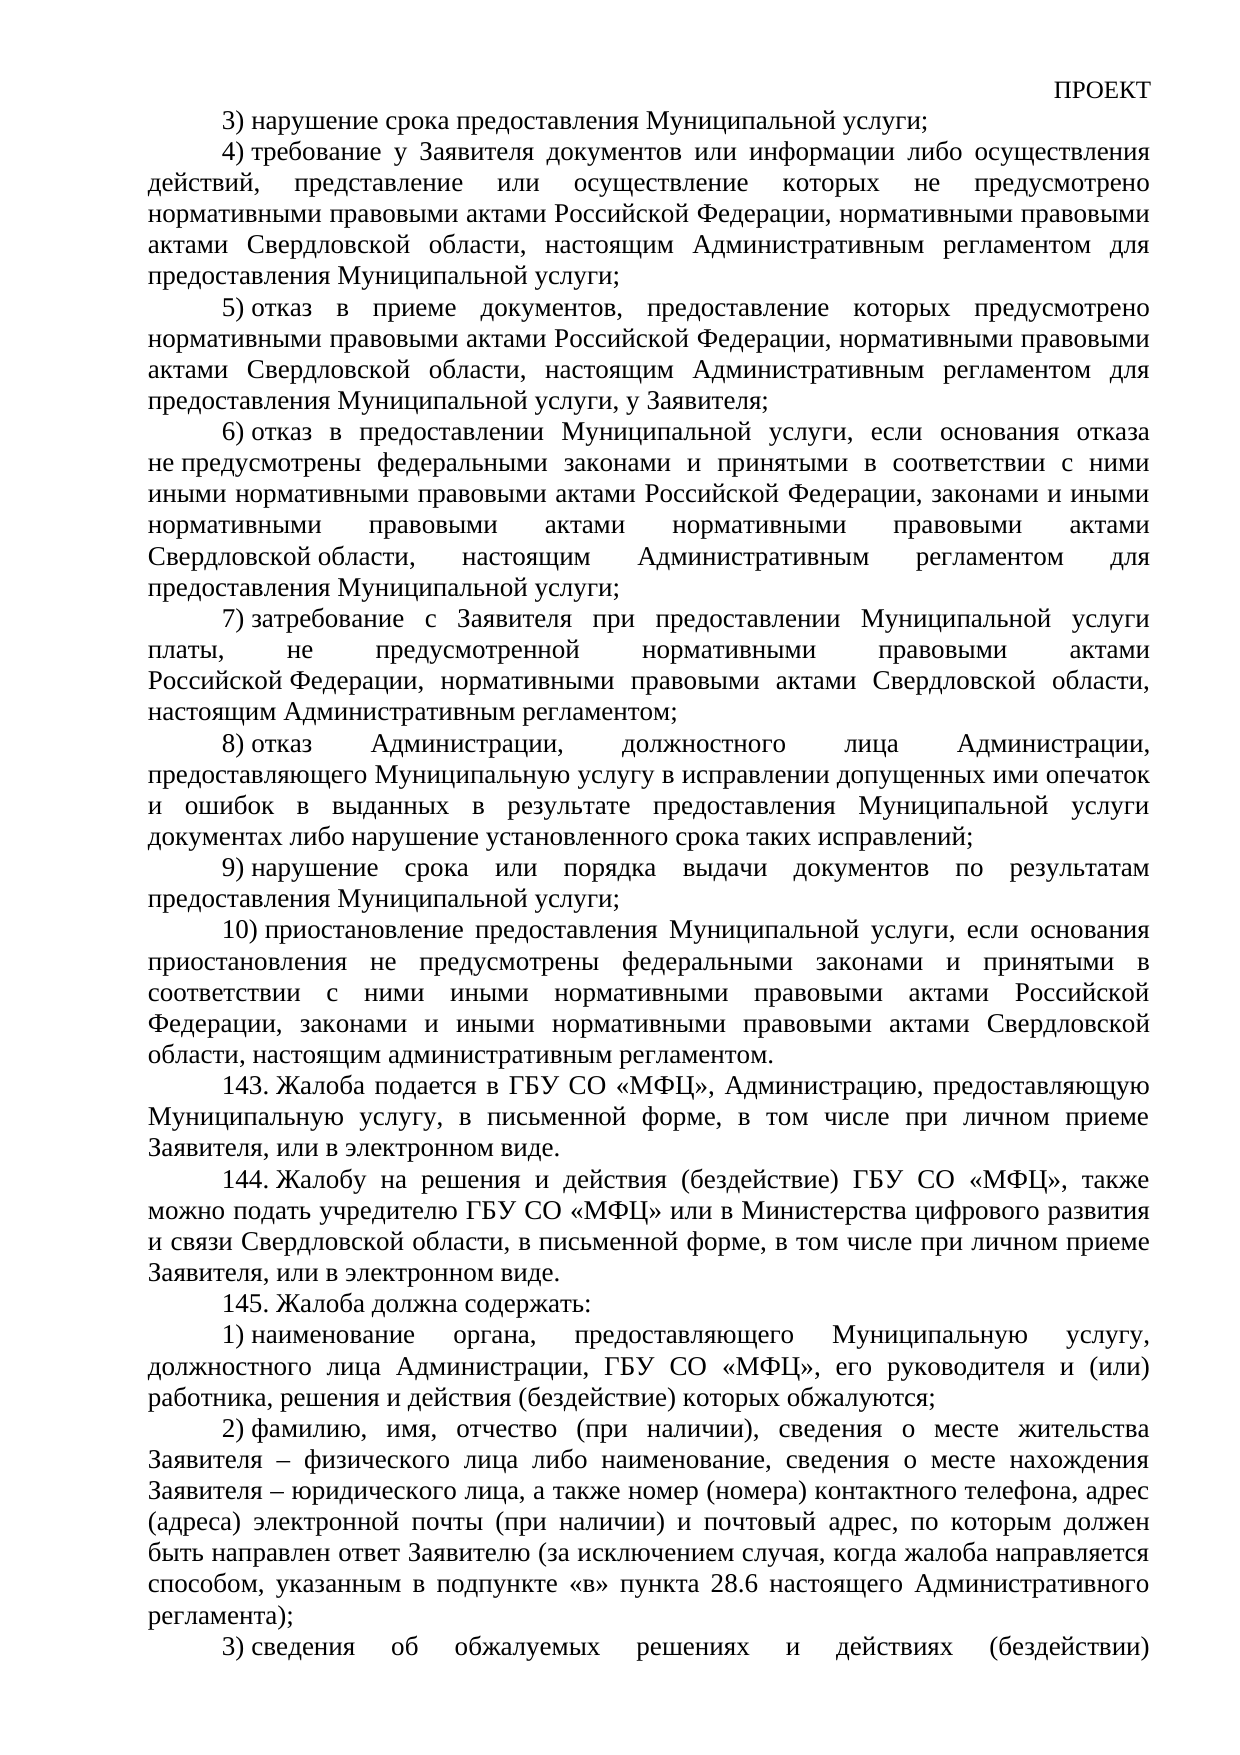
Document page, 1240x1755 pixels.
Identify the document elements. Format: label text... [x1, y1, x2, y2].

text 3) нарушение срока предоставления Муниципальной услуги; [148, 104, 1151, 135]
text 1) наименование органа, предоставляющего Муниципальную услугу, должностного лица Администрации, ГБУ СО «МФЦ», его руководителя и (или) работника, решения и действия (бездействие) которых обжалуются; [148, 1318, 1151, 1412]
text 145. Жалоба должна содержать: [148, 1287, 1151, 1318]
text 143. Жалоба подается в ГБУ СО «МФЦ», Администрацию, предоставляющую Муниципальную услугу, в письменной форме, в том числе при личном приеме Заявителя, или в электронном виде. [148, 1069, 1151, 1163]
text 5) отказ в приеме документов, предоставление которых предусмотрено нормативными правовыми актами Российской Федерации, нормативными правовыми актами Свердловской области, настоящим Административным регламентом для предоставления Муниципальной услуги, у Заявителя; [148, 291, 1151, 415]
text 10) приостановление предоставления Муниципальной услуги, если основания приостановления не предусмотрены федеральными законами и принятыми в соответствии с ними иными нормативными правовыми актами Российской Федерации, законами и иными нормативными правовыми актами Свердловской области, настоящим административным регламентом. [148, 913, 1151, 1069]
text 144. Жалобу на решения и действия (бездействие) ГБУ СО «МФЦ», также можно подать учредителю ГБУ СО «МФЦ» или в Министерства цифрового развития и связи Свердловской области, в письменной форме, в том числе при личном приеме Заявителя, или в электронном виде. [148, 1163, 1151, 1287]
text 7) затребование с Заявителя при предоставлении Муниципальной услуги платы, не предусмотренной нормативными правовыми актами Российской Федерации, нормативными правовыми актами Свердловской области, настоящим Административным регламентом; [148, 602, 1151, 727]
text 9) нарушение срока или порядка выдачи документов по результатам предоставления Муниципальной услуги; [148, 851, 1151, 913]
text 8) отказ Администрации, должностного лица Администрации, предоставляющего Муниципальную услугу в исправлении допущенных ими опечаток и ошибок в выданных в результате предоставления Муниципальной услуги документах либо нарушение установленного срока таких исправлений; [148, 727, 1151, 851]
text 3) сведения об обжалуемых решениях и действиях (бездействии) [148, 1630, 1151, 1661]
text 4) требование у Заявителя документов или информации либо осуществления действий, представление или осуществление которых не предусмотрено нормативными правовыми актами Российской Федерации, нормативными правовыми актами Свердловской области, настоящим Административным регламентом для предоставления Муниципальной услуги; [148, 135, 1151, 291]
text 2) фамилию, имя, отчество (при наличии), сведения о месте жительства Заявителя – физического лица либо наименование, сведения о месте нахождения Заявителя – юридического лица, а также номер (номера) контактного телефона, адрес (адреса) электронной почты (при наличии) и почтовый адрес, по которым должен быть направлен ответ Заявителю (за исключением случая, когда жалоба направляется способом, указанным в подпункте «в» пункта 28.6 настоящего Административного регламента); [148, 1412, 1151, 1630]
text 6) отказ в предоставлении Муниципальной услуги, если основания отказа не предусмотрены федеральными законами и принятыми в соответствии с ними иными нормативными правовыми актами Российской Федерации, законами и иными нормативными правовыми актами нормативными правовыми актами Свердловской области, настоящим Административным регламентом для предоставления Муниципальной услуги; [148, 415, 1151, 602]
